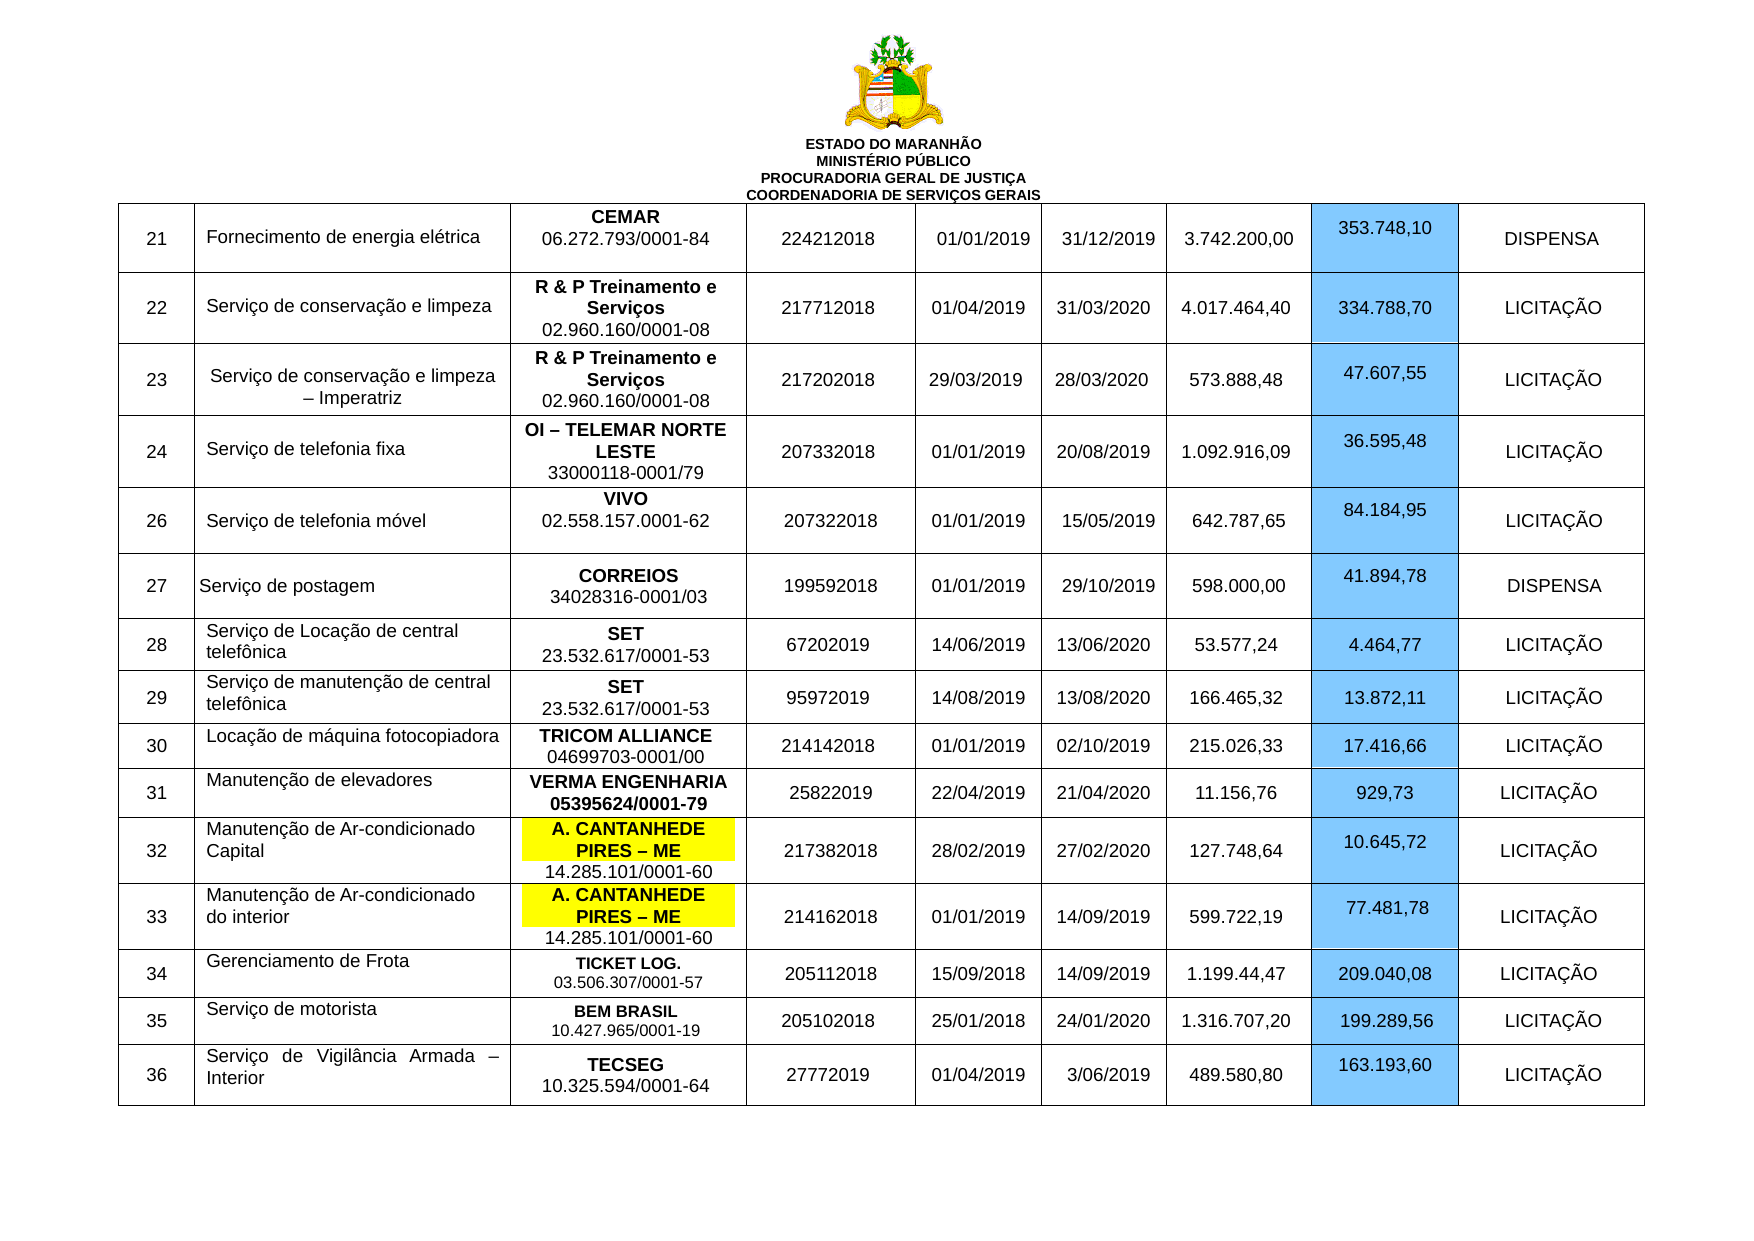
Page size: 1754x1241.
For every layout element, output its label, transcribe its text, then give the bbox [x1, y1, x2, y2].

table_cell 207322018 [747, 488, 915, 553]
table_cell LICITAÇÃO [1459, 488, 1644, 553]
table_cell BEM BRASIL 10.427.965/0001-19 [511, 998, 746, 1044]
table_cell 28 [119, 619, 194, 670]
table_cell 334.788,70 [1312, 273, 1458, 342]
table_cell Locação de máquina fotocopiadora [195, 724, 510, 767]
table_cell 127.748,64 [1167, 818, 1311, 883]
table_cell Gerenciamento de Frota [195, 950, 510, 997]
table_cell 4.017.464,40 [1167, 273, 1311, 342]
table_cell 36 [119, 1045, 194, 1105]
table_cell 209.040,08 [1312, 950, 1458, 997]
table_cell 34 [119, 950, 194, 997]
table_cell LICITAÇÃO [1459, 998, 1644, 1044]
table_cell 29/03/2019 [916, 344, 1041, 415]
table_cell Serviço de conservação e limpeza [195, 273, 510, 342]
table_cell 207332018 [747, 416, 915, 487]
table_cell 489.580,80 [1167, 1045, 1311, 1105]
picture [839, 29, 948, 136]
table_cell 47.607,55 [1312, 344, 1458, 415]
table_cell 14/09/2019 [1042, 950, 1166, 997]
table_cell DISPENSA [1459, 204, 1644, 272]
table_cell 3.742.200,00 [1167, 204, 1311, 272]
table_cell LICITAÇÃO [1459, 950, 1644, 997]
table_cell 31 [119, 769, 194, 817]
table_cell 13/06/2020 [1042, 619, 1166, 670]
table_cell 24/01/2020 [1042, 998, 1166, 1044]
table_cell 32 [119, 818, 194, 883]
table_cell 1.092.916,09 [1167, 416, 1311, 487]
table_cell 27 [119, 554, 194, 618]
table_cell A. CANTANHEDE PIRES – ME 14.285.101/0001-60 [511, 818, 746, 883]
table_cell VERMA ENGENHARIA 05395624/0001-79 [511, 769, 746, 817]
table_cell 23 [119, 344, 194, 415]
table_cell 17.416,66 [1312, 724, 1458, 767]
table_cell 02/10/2019 [1042, 724, 1166, 767]
table_cell 84.184,95 [1312, 488, 1458, 553]
table_cell 01/01/2019 [916, 884, 1041, 948]
table_cell A. CANTANHEDE PIRES – ME 14.285.101/0001-60 [511, 884, 746, 948]
table_cell Serviço de conservação e limpeza – Imperatriz [195, 344, 510, 415]
table_cell Serviço de motorista [195, 998, 510, 1044]
table_cell Serviço de postagem [195, 554, 510, 618]
table_cell 217202018 [747, 344, 915, 415]
table_cell 25822019 [747, 769, 915, 817]
table_cell 217382018 [747, 818, 915, 883]
table_cell 21 [119, 204, 194, 272]
table_cell 929,73 [1312, 769, 1458, 817]
table_cell Serviço de telefonia móvel [195, 488, 510, 553]
table_cell 36.595,48 [1312, 416, 1458, 487]
table_cell 01/04/2019 [916, 1045, 1041, 1105]
table_cell TRICOM ALLIANCE 04699703-0001/00 [511, 724, 746, 767]
table_cell LICITAÇÃO [1459, 818, 1644, 883]
table_cell 28/03/2020 [1042, 344, 1166, 415]
table_cell 25/01/2018 [916, 998, 1041, 1044]
table_cell 10.645,72 [1312, 818, 1458, 883]
table_cell 598.000,00 [1167, 554, 1311, 618]
table_cell 41.894,78 [1312, 554, 1458, 618]
table_cell VIVO 02.558.157.0001-62 [511, 488, 746, 553]
table_cell 20/08/2019 [1042, 416, 1166, 487]
table_cell DISPENSA [1459, 554, 1644, 618]
table_cell 22/04/2019 [916, 769, 1041, 817]
table_cell Serviço de manutenção de central telefônica [195, 671, 510, 723]
table_cell 22 [119, 273, 194, 342]
table_cell Serviço de telefonia fixa [195, 416, 510, 487]
table_cell 30 [119, 724, 194, 767]
table_cell 14/06/2019 [916, 619, 1041, 670]
table_cell TECSEG 10.325.594/0001-64 [511, 1045, 746, 1105]
table_cell 27772019 [747, 1045, 915, 1105]
table_cell 21/04/2020 [1042, 769, 1166, 817]
table_cell 199.289,56 [1312, 998, 1458, 1044]
table_cell 214142018 [747, 724, 915, 767]
table_cell 205102018 [747, 998, 915, 1044]
table_cell Manutenção de elevadores [195, 769, 510, 817]
table_cell 01/01/2019 [916, 554, 1041, 618]
table_cell 11.156,76 [1167, 769, 1311, 817]
table_cell Serviço de Vigilância Armada – Interior [195, 1045, 510, 1105]
table_cell 35 [119, 998, 194, 1044]
table_cell 27/02/2020 [1042, 818, 1166, 883]
table_cell LICITAÇÃO [1459, 416, 1644, 487]
table_cell 24 [119, 416, 194, 487]
table_cell 599.722,19 [1167, 884, 1311, 948]
table_cell LICITAÇÃO [1459, 1045, 1644, 1105]
table_cell 166.465,32 [1167, 671, 1311, 723]
table_cell 224212018 [747, 204, 915, 272]
table_cell Fornecimento de energia elétrica [195, 204, 510, 272]
table_cell LICITAÇÃO [1459, 619, 1644, 670]
table_cell CORREIOS 34028316-0001/03 [511, 554, 746, 618]
table_cell LICITAÇÃO [1459, 724, 1644, 767]
table_cell LICITAÇÃO [1459, 671, 1644, 723]
table_cell 13.872,11 [1312, 671, 1458, 723]
table_cell SET 23.532.617/0001-53 [511, 671, 746, 723]
table_cell 15/09/2018 [916, 950, 1041, 997]
table_cell OI – TELEMAR NORTE LESTE 33000118-0001/79 [511, 416, 746, 487]
table_cell 14/08/2019 [916, 671, 1041, 723]
table_cell SET 23.532.617/0001-53 [511, 619, 746, 670]
table_cell R & P Treinamento e Serviços 02.960.160/0001-08 [511, 344, 746, 415]
table_cell LICITAÇÃO [1459, 884, 1644, 948]
table_cell 01/01/2019 [916, 416, 1041, 487]
table_cell 33 [119, 884, 194, 948]
table_cell 29/10/2019 [1042, 554, 1166, 618]
table_cell 163.193,60 [1312, 1045, 1458, 1105]
table_cell 26 [119, 488, 194, 553]
table_cell 95972019 [747, 671, 915, 723]
table_cell 573.888,48 [1167, 344, 1311, 415]
table_cell TICKET LOG. 03.506.307/0001-57 [511, 950, 746, 997]
table_cell 15/05/2019 [1042, 488, 1166, 553]
table_cell Manutenção de Ar-condicionado do interior [195, 884, 510, 948]
table_cell R & P Treinamento e Serviços 02.960.160/0001-08 [511, 273, 746, 342]
table_cell LICITAÇÃO [1459, 769, 1644, 817]
table_cell 01/01/2019 [916, 204, 1041, 272]
table_cell 215.026,33 [1167, 724, 1311, 767]
table_cell Manutenção de Ar-condicionado Capital [195, 818, 510, 883]
table_cell 31/03/2020 [1042, 273, 1166, 342]
table_cell CEMAR 06.272.793/0001-84 [511, 204, 746, 272]
table_cell LICITAÇÃO [1459, 273, 1644, 342]
table_cell 205112018 [747, 950, 915, 997]
table_cell Serviço de Locação de central telefônica [195, 619, 510, 670]
table_cell LICITAÇÃO [1459, 344, 1644, 415]
table_cell 28/02/2019 [916, 818, 1041, 883]
table_cell 217712018 [747, 273, 915, 342]
table_cell 13/08/2020 [1042, 671, 1166, 723]
table_cell 14/09/2019 [1042, 884, 1166, 948]
table_cell 01/04/2019 [916, 273, 1041, 342]
table_cell 01/01/2019 [916, 488, 1041, 553]
table_cell 1.199.44,47 [1167, 950, 1311, 997]
table_cell 29 [119, 671, 194, 723]
table_cell 3/06/2019 [1042, 1045, 1166, 1105]
table_cell 31/12/2019 [1042, 204, 1166, 272]
table_cell 199592018 [747, 554, 915, 618]
table_cell 1.316.707,20 [1167, 998, 1311, 1044]
table_cell 353.748,10 [1312, 204, 1458, 272]
table_cell 53.577,24 [1167, 619, 1311, 670]
table_cell 214162018 [747, 884, 915, 948]
table_cell 642.787,65 [1167, 488, 1311, 553]
table_cell 77.481,78 [1312, 884, 1458, 948]
table_cell 01/01/2019 [916, 724, 1041, 767]
table_cell 4.464,77 [1312, 619, 1458, 670]
table_cell 67202019 [747, 619, 915, 670]
